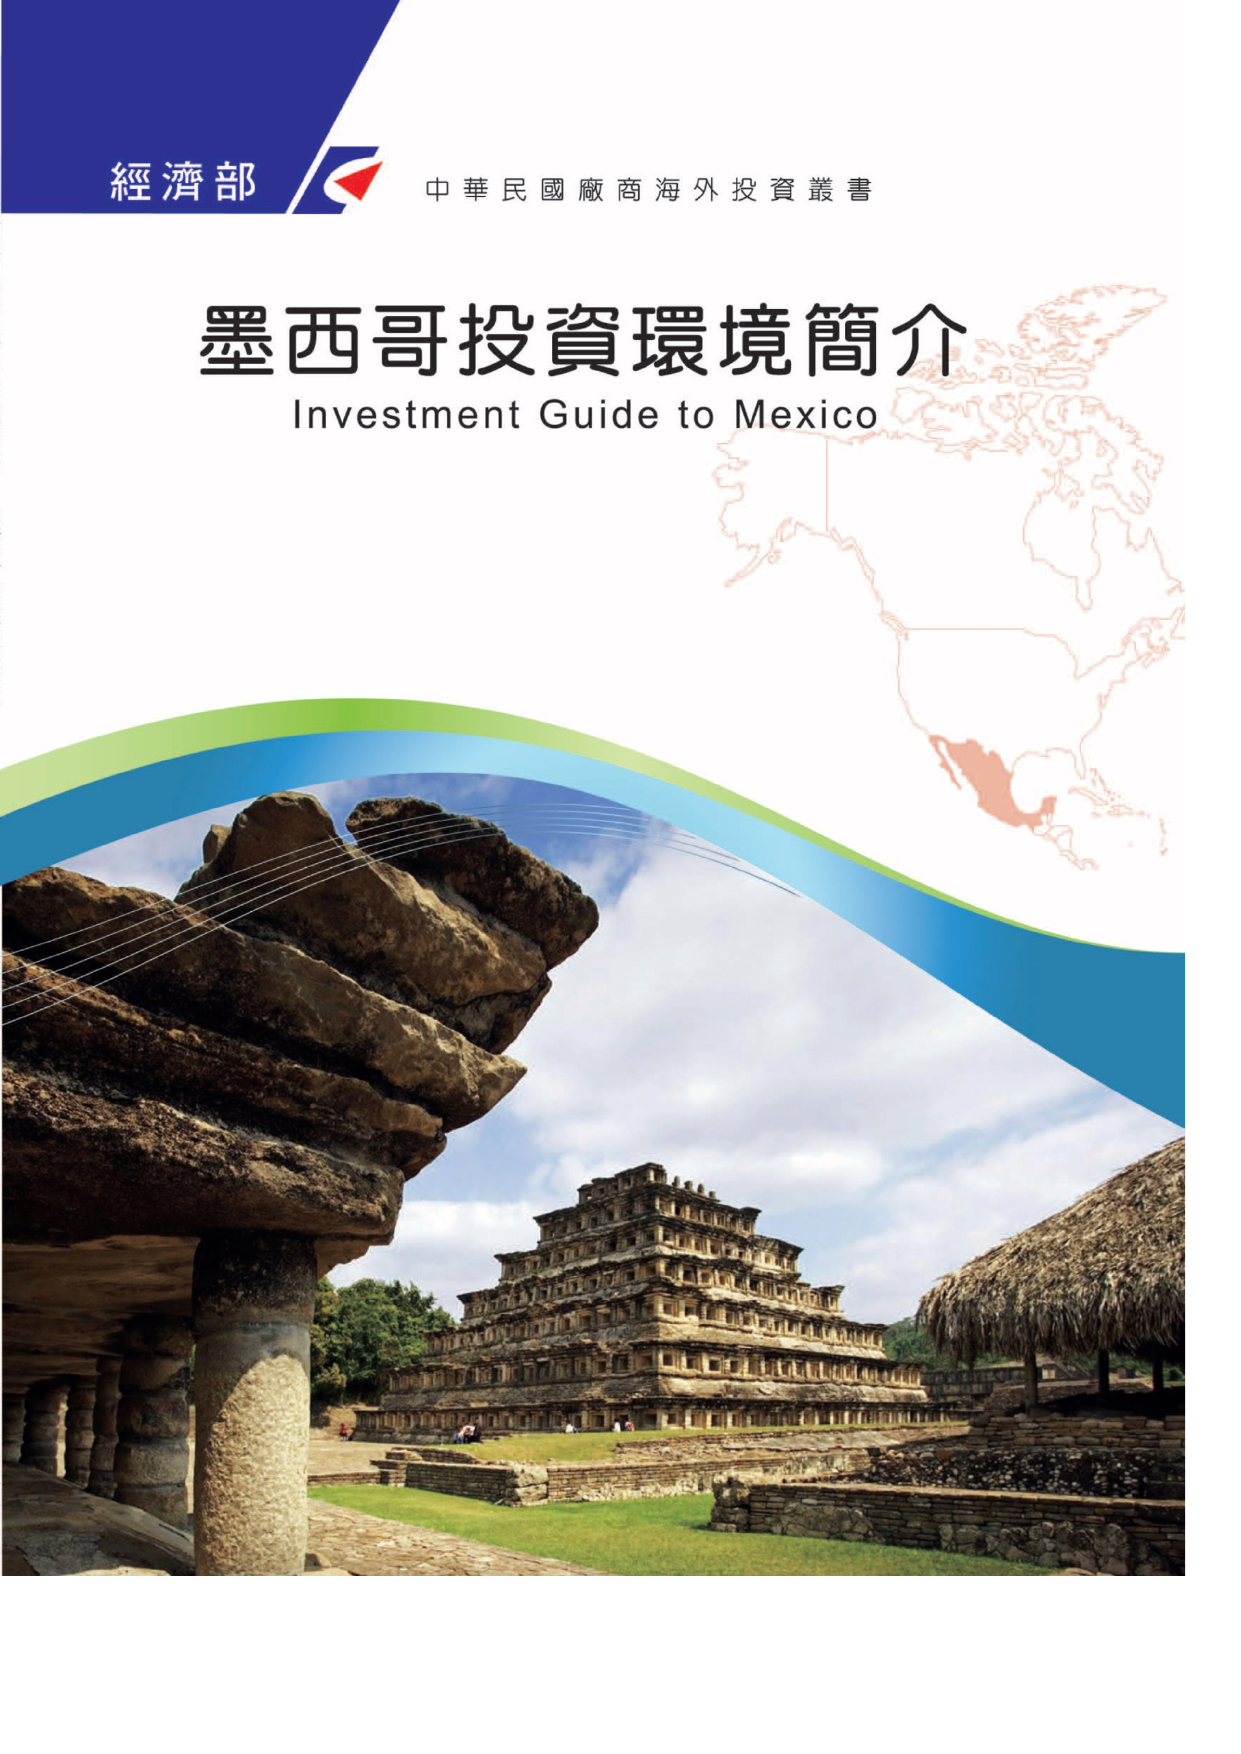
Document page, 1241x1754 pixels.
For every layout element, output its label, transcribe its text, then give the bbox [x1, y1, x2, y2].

text 中華民國１０８年８月 [0, 1682, 1240, 1718]
text Department of Investment Services, Ministry of Economic Affairs [0, 1652, 1240, 1678]
text 經濟部投資業務處 編印 [0, 1599, 1240, 1647]
